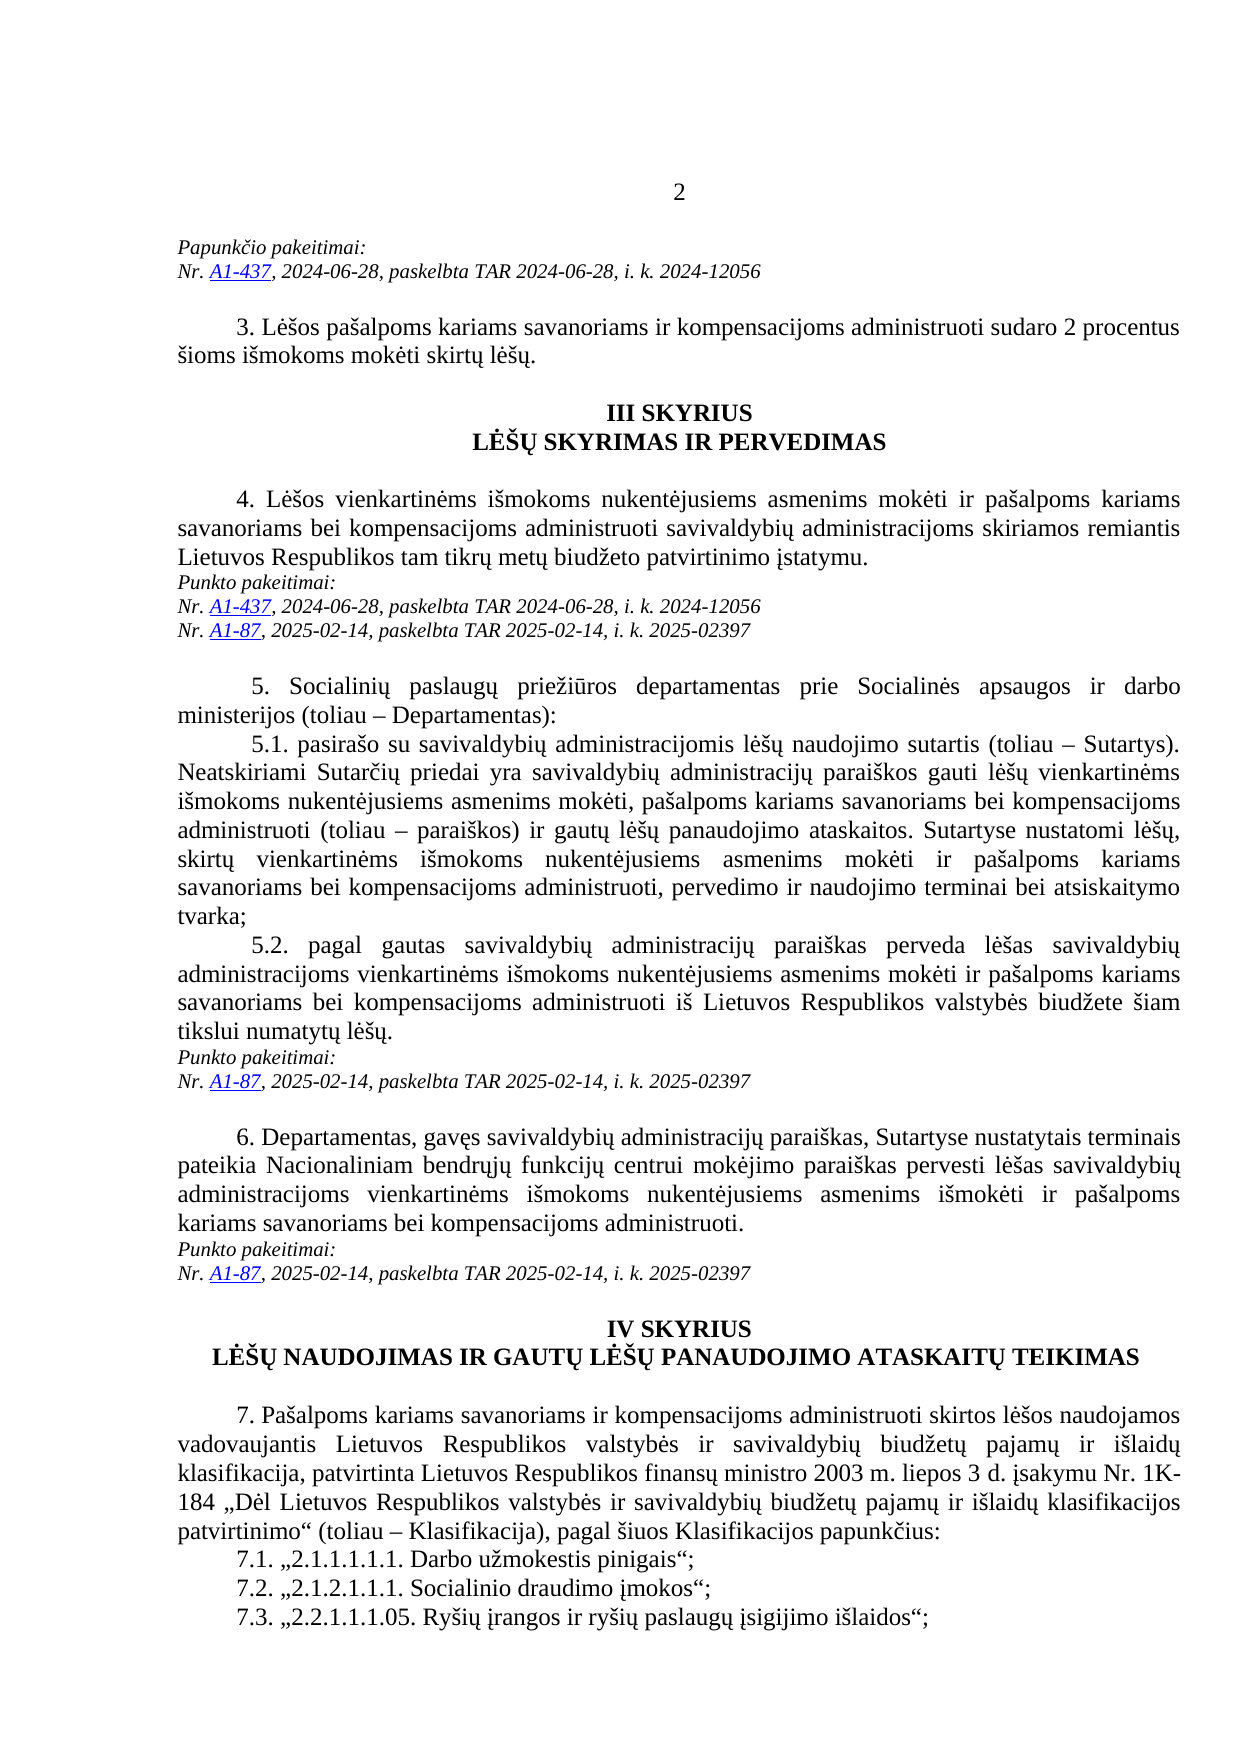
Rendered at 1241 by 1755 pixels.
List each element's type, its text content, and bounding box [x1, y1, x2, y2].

text 7.2. „2.1.2.1.1.1. Socialinio draudimo įmokos“; [177, 1573, 1181, 1602]
text 7. Pašalpoms kariams savanoriams ir kompensacijoms administruoti skirtos lėšos naudojamos vadovaujantis Lietuvos Respublikos valstybės ir savivaldybių biudžetų pajamų ir išlaidų klasifikacija, patvirtinta Lietuvos Respublikos finansų ministro 2003 m. liepos 3 d. įsakymu Nr. 1K-184 „Dėl Lietuvos Respublikos valstybės ir savivaldybių biudžetų pajamų ir išlaidų klasifikacijos patvirtinimo“ (toliau – Klasifikacija), pagal šiuos Klasifikacijos papunkčius: [177, 1400, 1181, 1544]
text 6. Departamentas, gavęs savivaldybių administracijų paraiškas, Sutartyse nustatytais terminais pateikia Nacionaliniam bendrųjų funkcijų centrui mokėjimo paraiškas pervesti lėšas savivaldybių administracijoms vienkartinėms išmokoms nukentėjusiems asmenims išmokėti ir pašalpoms kariams savanoriams bei kompensacijoms administruoti. [177, 1122, 1181, 1237]
text Punkto pakeitimai: [177, 570, 1181, 594]
text IV SKYRIUS [177, 1314, 1181, 1342]
text Nr. A1-87, 2025-02-14, paskelbta TAR 2025-02-14, i. k. 2025-02397 [177, 1261, 1181, 1285]
text Nr. A1-437, 2024-06-28, paskelbta TAR 2024-06-28, i. k. 2024-12056 [177, 594, 1181, 618]
text 7.3. „2.2.1.1.1.05. Ryšių įrangos ir ryšių paslaugų įsigijimo išlaidos“; [177, 1602, 1181, 1631]
text LĖŠŲ NAUDOJIMAS IR gautų lėšų panaudojimo ataskaitų teikimas [177, 1342, 1181, 1371]
text Papunkčio pakeitimai: [177, 235, 1181, 259]
text 5. Socialinių paslaugų priežiūros departamentas prie Socialinės apsaugos ir darbo ministerijos (toliau – Departamentas): [177, 671, 1181, 729]
text Nr. A1-437, 2024-06-28, paskelbta TAR 2024-06-28, i. k. 2024-12056 [177, 259, 1181, 283]
text III SKYRIUS [177, 398, 1181, 427]
text Punkto pakeitimai: [177, 1045, 1181, 1069]
text Punkto pakeitimai: [177, 1237, 1181, 1261]
text 7.1. „2.1.1.1.1.1. Darbo užmokestis pinigais“; [177, 1544, 1181, 1573]
text 5.1. pasirašo su savivaldybių administracijomis lėšų naudojimo sutartis (toliau – Sutartys). Neatskiriami Sutarčių priedai yra savivaldybių administracijų paraiškos gauti lėšų vienkartinėms išmokoms nukentėjusiems asmenims mokėti, pašalpoms kariams savanoriams bei kompensacijoms administruoti (toliau – paraiškos) ir gautų lėšų panaudojimo ataskaitos. Sutartyse nustatomi lėšų, skirtų vienkartinėms išmokoms nukentėjusiems asmenims mokėti ir pašalpoms kariams savanoriams bei kompensacijoms administruoti, pervedimo ir naudojimo terminai bei atsiskaitymo tvarka; [177, 729, 1181, 930]
text 3. Lėšos pašalpoms kariams savanoriams ir kompensacijoms administruoti sudaro 2 procentus šioms išmokoms mokėti skirtų lėšų. [177, 312, 1181, 369]
text LĖŠŲ SKYRIMAS IR PERVEDIMAS [177, 427, 1181, 455]
text Nr. A1-87, 2025-02-14, paskelbta TAR 2025-02-14, i. k. 2025-02397 [177, 1069, 1181, 1093]
text 4. Lėšos vienkartinėms išmokoms nukentėjusiems asmenims mokėti ir pašalpoms kariams savanoriams bei kompensacijoms administruoti savivaldybių administracijoms skiriamos remiantis Lietuvos Respublikos tam tikrų metų biudžeto patvirtinimo įstatymu. [177, 484, 1181, 570]
text Nr. A1-87, 2025-02-14, paskelbta TAR 2025-02-14, i. k. 2025-02397 [177, 618, 1181, 642]
text 5.2. pagal gautas savivaldybių administracijų paraiškas perveda lėšas savivaldybių administracijoms vienkartinėms išmokoms nukentėjusiems asmenims mokėti ir pašalpoms kariams savanoriams bei kompensacijoms administruoti iš Lietuvos Respublikos valstybės biudžete šiam tikslui numatytų lėšų. [177, 930, 1181, 1045]
